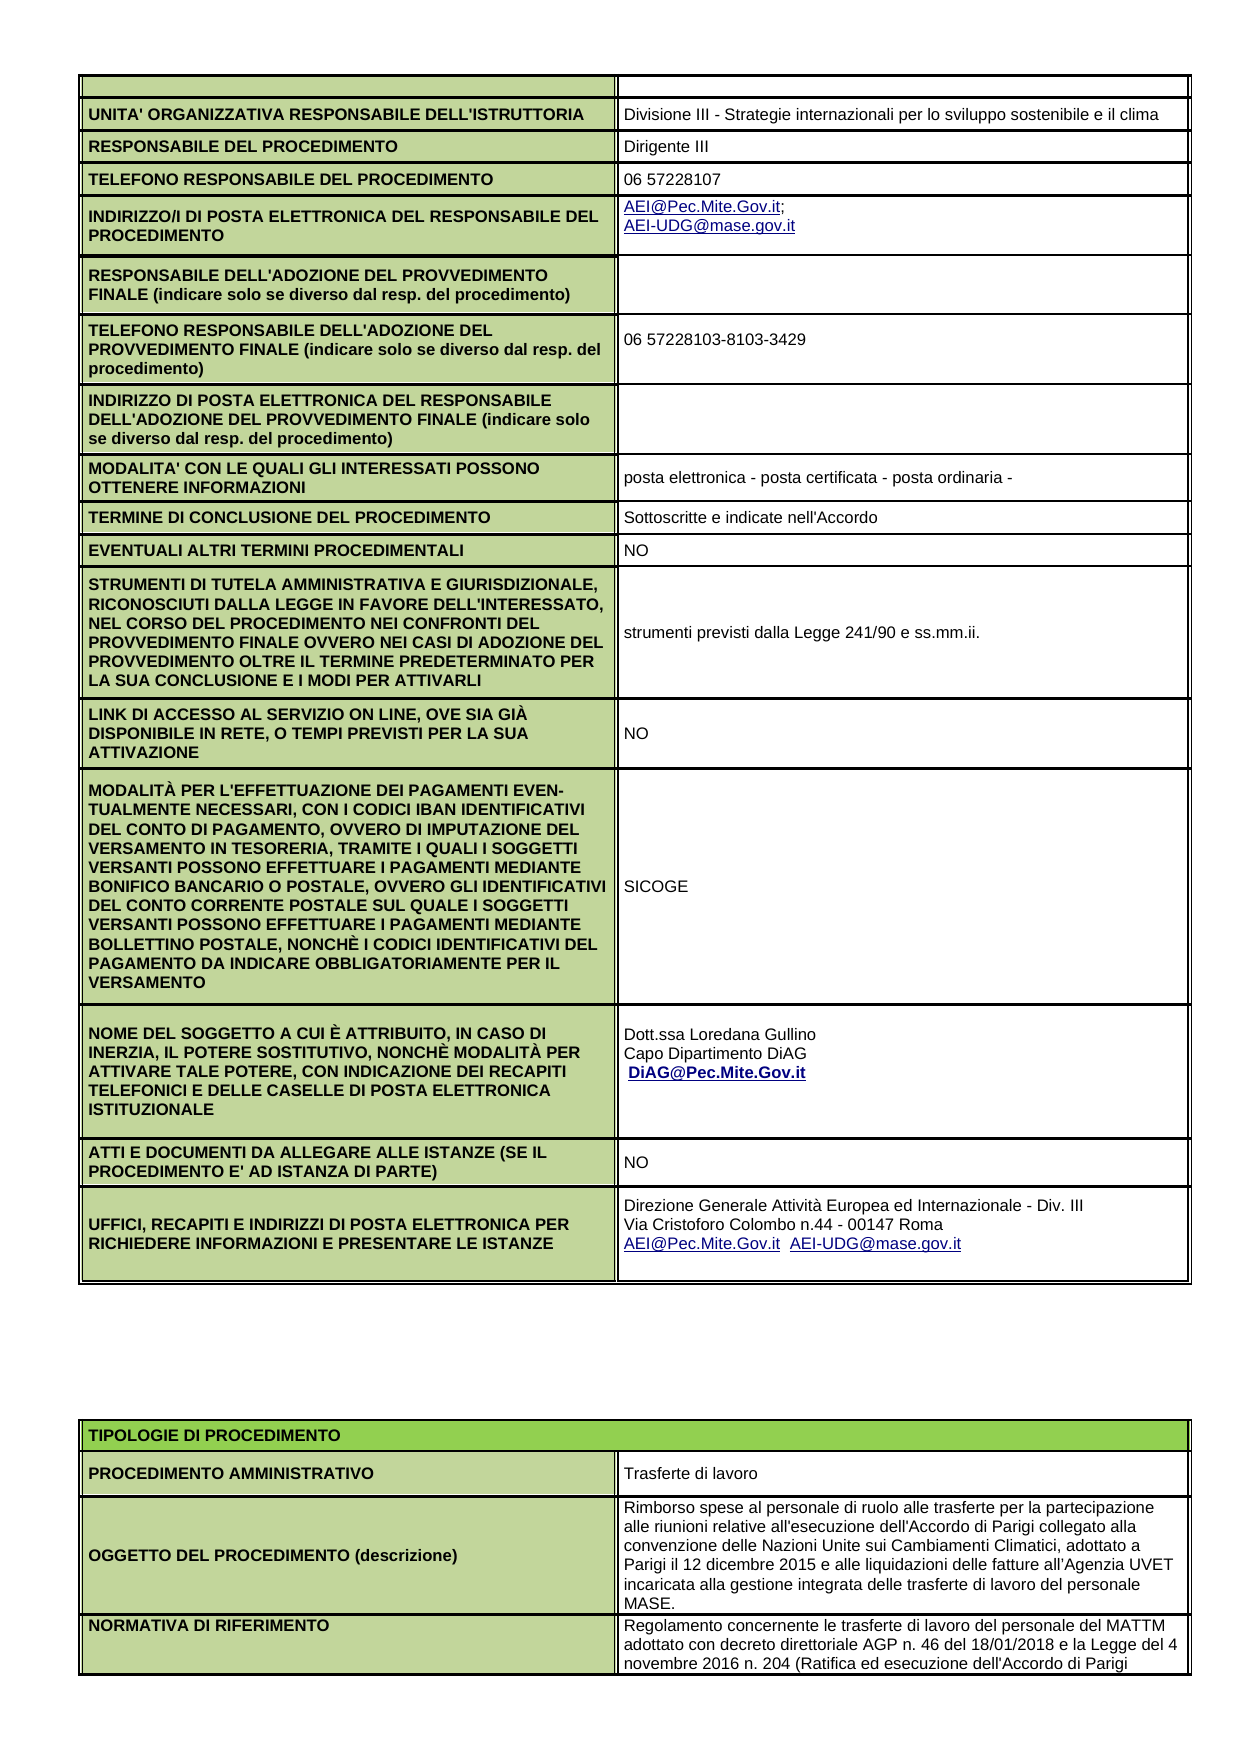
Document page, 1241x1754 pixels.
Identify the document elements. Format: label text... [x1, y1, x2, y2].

table_cell [83, 77, 614, 96]
table_cell [619, 385, 1187, 452]
table_cell INDIRIZZO DI POSTA ELETTRONICA DEL RESPONSABILE DELL'ADOZIONE DEL PROVVEDIMENTO FINALE (indicare solo se diverso dal resp. del procedimento) [83, 386, 614, 452]
table_cell Sottoscritte e indicate nell'Accordo [619, 502, 1187, 532]
table_cell ATTI E DOCUMENTI DA ALLEGARE ALLE ISTANZE (SE IL PROCEDIMENTO E' AD ISTANZA DI PARTE) [83, 1140, 614, 1184]
table_cell NORMATIVA DI RIFERIMENTO [83, 1616, 614, 1673]
table_cell NO [619, 1140, 1187, 1184]
table_cell Rimborso spese al personale di ruolo alle trasferte per la partecipazione alle riunioni relative all'esecuzione dell'Accordo di Parigi collegato alla convenzione delle Nazioni Unite sui Cambiamenti Climatici, adottato a Parigi il 12 dicembre 2015 e alle liquidazioni delle fatture all’Agenzia UVET incaricata alla gestione integrata delle trasferte di lavoro del personale MASE. [619, 1498, 1187, 1613]
table_cell Dirigente III [619, 132, 1187, 161]
table_cell UFFICI, RECAPITI E INDIRIZZI DI POSTA ELETTRONICA PER RICHIEDERE INFORMAZIONI E PRESENTARE LE ISTANZE [83, 1188, 614, 1280]
table_cell posta elettronica - posta certificata - posta ordinaria - [619, 455, 1187, 500]
table_cell SICOGE [619, 770, 1187, 1003]
table_cell TELEFONO RESPONSABILE DEL PROCEDIMENTO [83, 164, 614, 194]
table_cell PROCEDIMENTO AMMINISTRATIVO [83, 1452, 614, 1494]
table_cell EVENTUALI ALTRI TERMINI PROCEDIMENTALI [83, 536, 614, 565]
table_cell TERMINE DI CONCLUSIONE DEL PROCEDIMENTO [83, 503, 614, 532]
table_cell OGGETTO DEL PROCEDIMENTO (descrizione) [83, 1498, 614, 1613]
table_cell 06 57228103-8103-3429 [619, 315, 1187, 382]
table_cell RESPONSABILE DEL PROCEDIMENTO [83, 132, 614, 161]
table_cell Dott.ssa Loredana Gullino Capo Dipartimento DiAG DiAG@Pec.Mite.Gov.it [619, 1006, 1187, 1137]
table_cell [619, 256, 1187, 312]
table_cell STRUMENTI DI TUTELA AMMINISTRATIVA E GIURISDIZIONALE, RICONOSCIUTI DALLA LEGGE IN FAVORE DELL'INTERESSATO, NEL CORSO DEL PROCEDIMENTO NEI CONFRONTI DEL PROVVEDIMENTO FINALE OVVERO NEI CASI DI ADOZIONE DEL PROVVEDIMENTO OLTRE IL TERMINE PREDETERMINATO PER LA SUA CONCLUSIONE E I MODI PER ATTIVARLI [83, 568, 614, 697]
table_cell Divisione III - Strategie internazionali per lo sviluppo sostenibile e il clima [619, 99, 1187, 129]
table_cell LINK DI ACCESSO AL SERVIZIO ON LINE, OVE SIA GIÀ DISPONIBILE IN RETE, O TEMPI PREVISTI PER LA SUA ATTIVAZIONE [83, 700, 614, 767]
table_header TIPOLOGIE DI PROCEDIMENTO [83, 1421, 1187, 1450]
table_cell Trasferte di lavoro [619, 1452, 1187, 1494]
table_cell NO [619, 700, 1187, 767]
table_cell UNITA' ORGANIZZATIVA RESPONSABILE DELL'ISTRUTTORIA [83, 99, 614, 129]
table_cell MODALITÀ PER L'EFFETTUAZIONE DEI PAGAMENTI EVEN-TUALMENTE NECESSARI, CON I CODICI IBAN IDENTIFICATIVI DEL CONTO DI PAGAMENTO, OVVERO DI IMPUTAZIONE DEL VERSAMENTO IN TESORERIA, TRAMITE I QUALI I SOGGETTI VERSANTI POSSONO EFFETTUARE I PAGAMENTI MEDIANTE BONIFICO BANCARIO O POSTALE, OVVERO GLI IDENTIFICATIVI DEL CONTO CORRENTE POSTALE SUL QUALE I SOGGETTI VERSANTI POSSONO EFFETTUARE I PAGAMENTI MEDIANTE BOLLETTINO POSTALE, NONCHÈ I CODICI IDENTIFICATIVI DEL PAGAMENTO DA INDICARE OBBLIGATORIAMENTE PER IL VERSAMENTO [83, 770, 614, 1003]
table_cell 06 57228107 [619, 164, 1187, 194]
table_cell NOME DEL SOGGETTO A CUI È ATTRIBUITO, IN CASO DI INERZIA, IL POTERE SOSTITUTIVO, NONCHÈ MODALITÀ PER ATTIVARE TALE POTERE, CON INDICAZIONE DEI RECAPITI TELEFONICI E DELLE CASELLE DI POSTA ELETTRONICA ISTITUZIONALE [83, 1006, 614, 1137]
table_cell [619, 77, 1187, 96]
table_cell Regolamento concernente le trasferte di lavoro del personale del MATTM adottato con decreto direttoriale AGP n. 46 del 18/01/2018 e la Legge del 4 novembre 2016 n. 204 (Ratifica ed esecuzione dell'Accordo di Parigi [619, 1616, 1187, 1673]
table_cell NO [619, 535, 1187, 565]
table_cell INDIRIZZO/I DI POSTA ELETTRONICA DEL RESPONSABILE DEL PROCEDIMENTO [83, 197, 614, 254]
table_cell RESPONSABILE DELL'ADOZIONE DEL PROVVEDIMENTO FINALE (indicare solo se diverso dal resp. del procedimento) [83, 258, 614, 312]
table_cell Direzione Generale Attività Europea ed Internazionale - Div. III Via Cristoforo Colombo n.44 - 00147 Roma AEI@Pec.Mite.Gov.it AEI-UDG@mase.gov.it [619, 1188, 1187, 1280]
table_cell MODALITA' CON LE QUALI GLI INTERESSATI POSSONO OTTENERE INFORMAZIONI [83, 456, 614, 500]
table_cell AEI@Pec.Mite.Gov.it; AEI-UDG@mase.gov.it [619, 197, 1187, 254]
table_cell TELEFONO RESPONSABILE DELL'ADOZIONE DEL PROVVEDIMENTO FINALE (indicare solo se diverso dal resp. del procedimento) [83, 316, 614, 382]
table_cell strumenti previsti dalla Legge 241/90 e ss.mm.ii. [619, 567, 1187, 697]
